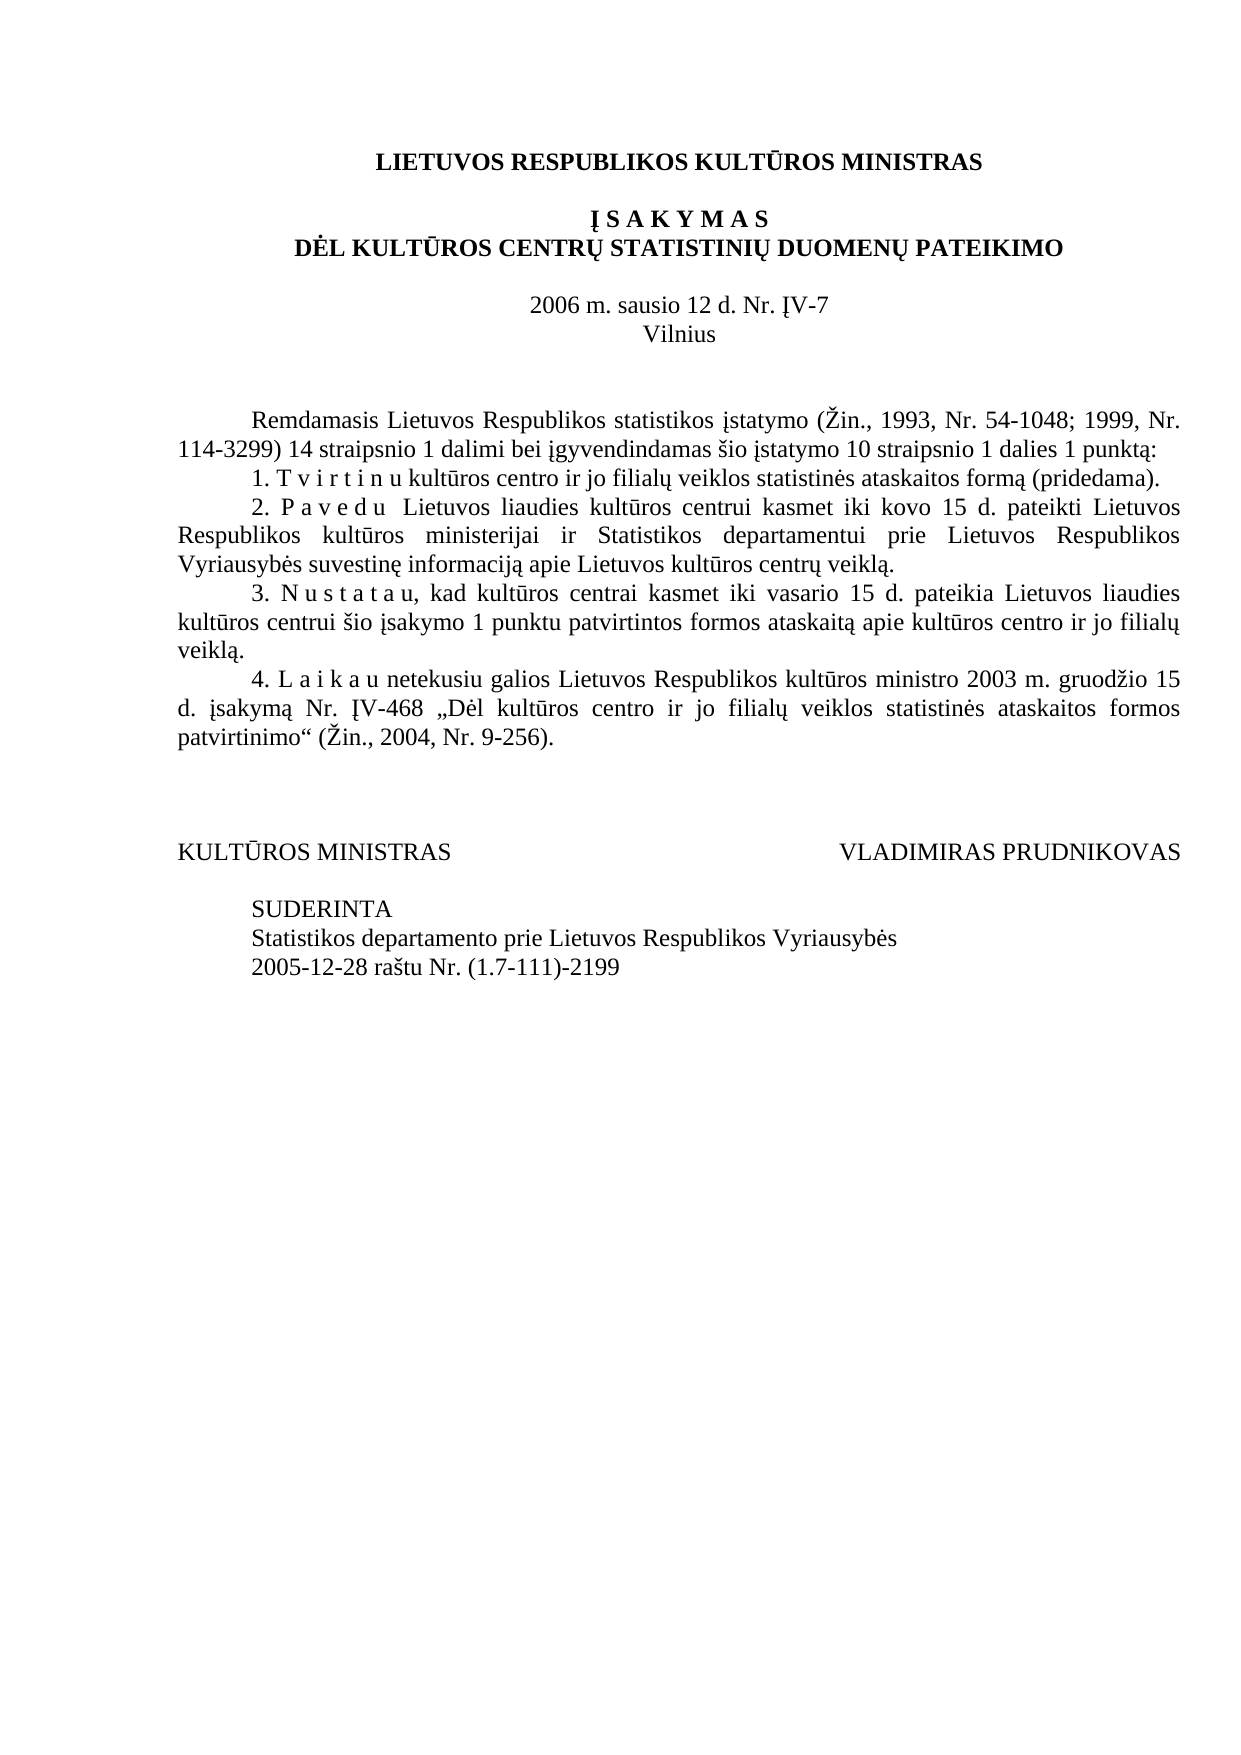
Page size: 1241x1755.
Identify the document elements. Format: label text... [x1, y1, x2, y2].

text 4. Laikau netekusiu galios Lietuvos Respublikos kultūros ministro 2003 m. gruodžio 15 d. įsakymą Nr. ĮV-468 „Dėl kultūros centro ir jo filialų veiklos statistinės ataskaitos formos patvirtinimo“ (Žin., 2004, Nr. 9-256). [177, 664, 1181, 751]
text Į S A K Y M A S [177, 204, 1181, 233]
text 3. Nustatau, kad kultūros centrai kasmet iki vasario 15 d. pateikia Lietuvos liaudies kultūros centrui šio įsakymo 1 punktu patvirtintos formos ataskaitą apie kultūros centro ir jo filialų veiklą. [177, 578, 1181, 664]
text 2006 m. sausio 12 d. Nr. ĮV-7 [177, 291, 1181, 319]
text SUDERINTA [177, 894, 1181, 923]
text 2005-12-28 raštu Nr. (1.7-111)-2199 [177, 952, 1181, 981]
text Statistikos departamento prie Lietuvos Respublikos Vyriausybės [177, 923, 1181, 952]
text KULTŪROS MINISTRAS VLADIMIRAS PRUDNIKOVAS [177, 837, 1181, 866]
text DĖL KULTŪROS CENTRŲ STATISTINIŲ DUOMENŲ PATEIKIMO [177, 233, 1181, 262]
text 2. Pavedu Lietuvos liaudies kultūros centrui kasmet iki kovo 15 d. pateikti Lietuvos Respublikos kultūros ministerijai ir Statistikos departamentui prie Lietuvos Respublikos Vyriausybės suvestinę informaciją apie Lietuvos kultūros centrų veiklą. [177, 492, 1181, 578]
text Remdamasis Lietuvos Respublikos statistikos įstatymo (Žin., 1993, Nr. 54-1048; 1999, Nr. 114-3299) 14 straipsnio 1 dalimi bei įgyvendindamas šio įstatymo 10 straipsnio 1 dalies 1 punktą: [177, 406, 1181, 463]
text Vilnius [177, 319, 1181, 348]
text LIETUVOS RESPUBLIKOS KULTŪROS MINISTRAS [177, 147, 1181, 176]
text 1. Tvirtinu kultūros centro ir jo filialų veiklos statistinės ataskaitos formą (pridedama). [177, 463, 1181, 492]
